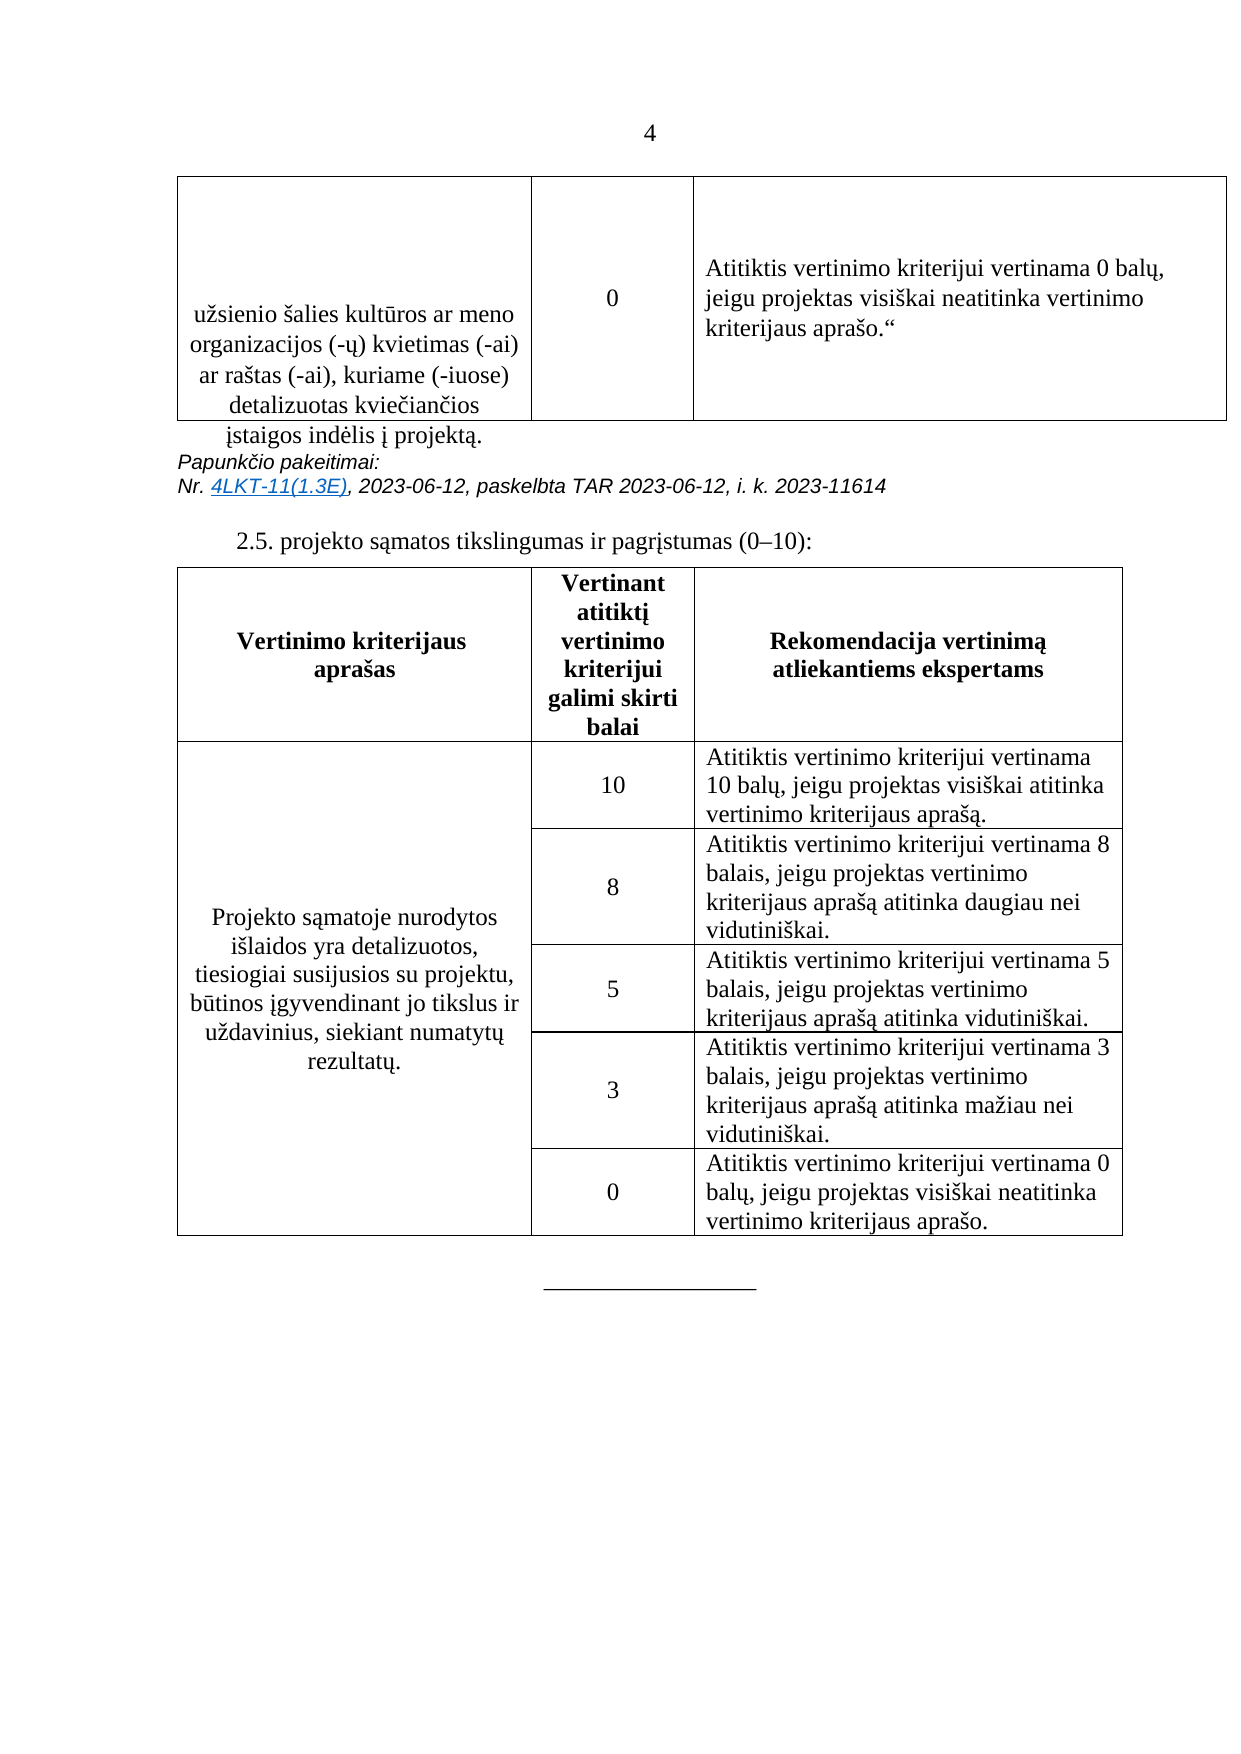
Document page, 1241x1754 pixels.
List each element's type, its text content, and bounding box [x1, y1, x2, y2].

table_cell 5 [532, 945, 694, 1031]
table_cell Projekto sąmatoje nurodytos išlaidos yra detalizuotos, tiesiogiai susijusios su projektu, būtinos įgyvendinant jo tikslus ir uždavinius, siekiant numatytų rezultatų. [178, 742, 531, 1235]
text 2.5. projekto sąmatos tikslingumas ir pagrįstumas (0–10): [177, 526, 1072, 555]
table_cell Atitiktis vertinimo kriterijui vertinama 3 balais, jeigu projektas vertinimo kriterijaus aprašą atitinka mažiau nei vidutiniškai. [695, 1033, 1122, 1147]
table_cell 10 [532, 742, 694, 828]
table_header Vertinimo kriterijaus aprašas [178, 568, 531, 741]
text Nr. 4LKT-11(1.3E), 2023-06-12, paskelbta TAR 2023-06-12, i. k. 2023-11614 [177, 474, 1122, 498]
table_cell 0 [532, 177, 693, 420]
table_header Vertinant atitiktį vertinimo kriterijui galimi skirti balai [532, 568, 694, 741]
table_cell Atitiktis vertinimo kriterijui vertinama 8 balais, jeigu projektas vertinimo kriterijaus aprašą atitinka daugiau nei vidutiniškai. [695, 829, 1122, 944]
table_cell 8 [532, 829, 694, 944]
table_cell Atitiktis vertinimo kriterijui vertinama 10 balų, jeigu projektas visiškai atitinka vertinimo kriterijaus aprašą. [695, 742, 1122, 828]
table_cell Atitiktis vertinimo kriterijui vertinama 0 balų, jeigu projektas visiškai neatitinka vertinimo kriterijaus aprašo. [695, 1149, 1122, 1235]
table_cell Atitiktis vertinimo kriterijui vertinama 5 balais, jeigu projektas vertinimo kriterijaus aprašą atitinka vidutiniškai. [695, 945, 1122, 1031]
table_header Rekomendacija vertinimą atliekantiems ekspertams [695, 568, 1122, 741]
table_cell Atitiktis vertinimo kriterijui vertinama 0 balų, jeigu projektas visiškai neatitinka vertinimo kriterijaus aprašo.“ [694, 177, 1226, 420]
text Papunkčio pakeitimai: [177, 450, 1122, 474]
table_cell Projektą įgyvendinantis vadovas ir komanda turi reikiamas kompetencijomis ir kūrybinių projektų įgyvendinimo patirties, papildomų kvalifikacijų. Projekte numatomas papildomas lėšų pritraukimas, dalykinės ar kūrybinės arba socialinės partnerystės. Atkreiptinas dėmesys, kad paraiškoje nurodžius, kad dėl rėmėjų indėlio „Laukiama atsakymo“, tai nėra vertinama kaip patvirtintas rėmėjų finansavimas. Teikiant sklaidos užsienyje projektą pridėtas (-i) užsienio šalies kultūros ar meno organizacijos (-ų) kvietimas (-ai) ar raštas (-ai), kuriame (-iuose) detalizuotas kviečiančios įstaigos indėlis į projektą. Pristatytas veiklų įgyvendinimo planas (kalendorius), kuris yra logiškas ir pagrįstas. [178, 177, 531, 420]
table_cell 0 [532, 1149, 694, 1235]
text _________________ [177, 1264, 1122, 1293]
table_cell 3 [532, 1033, 694, 1147]
